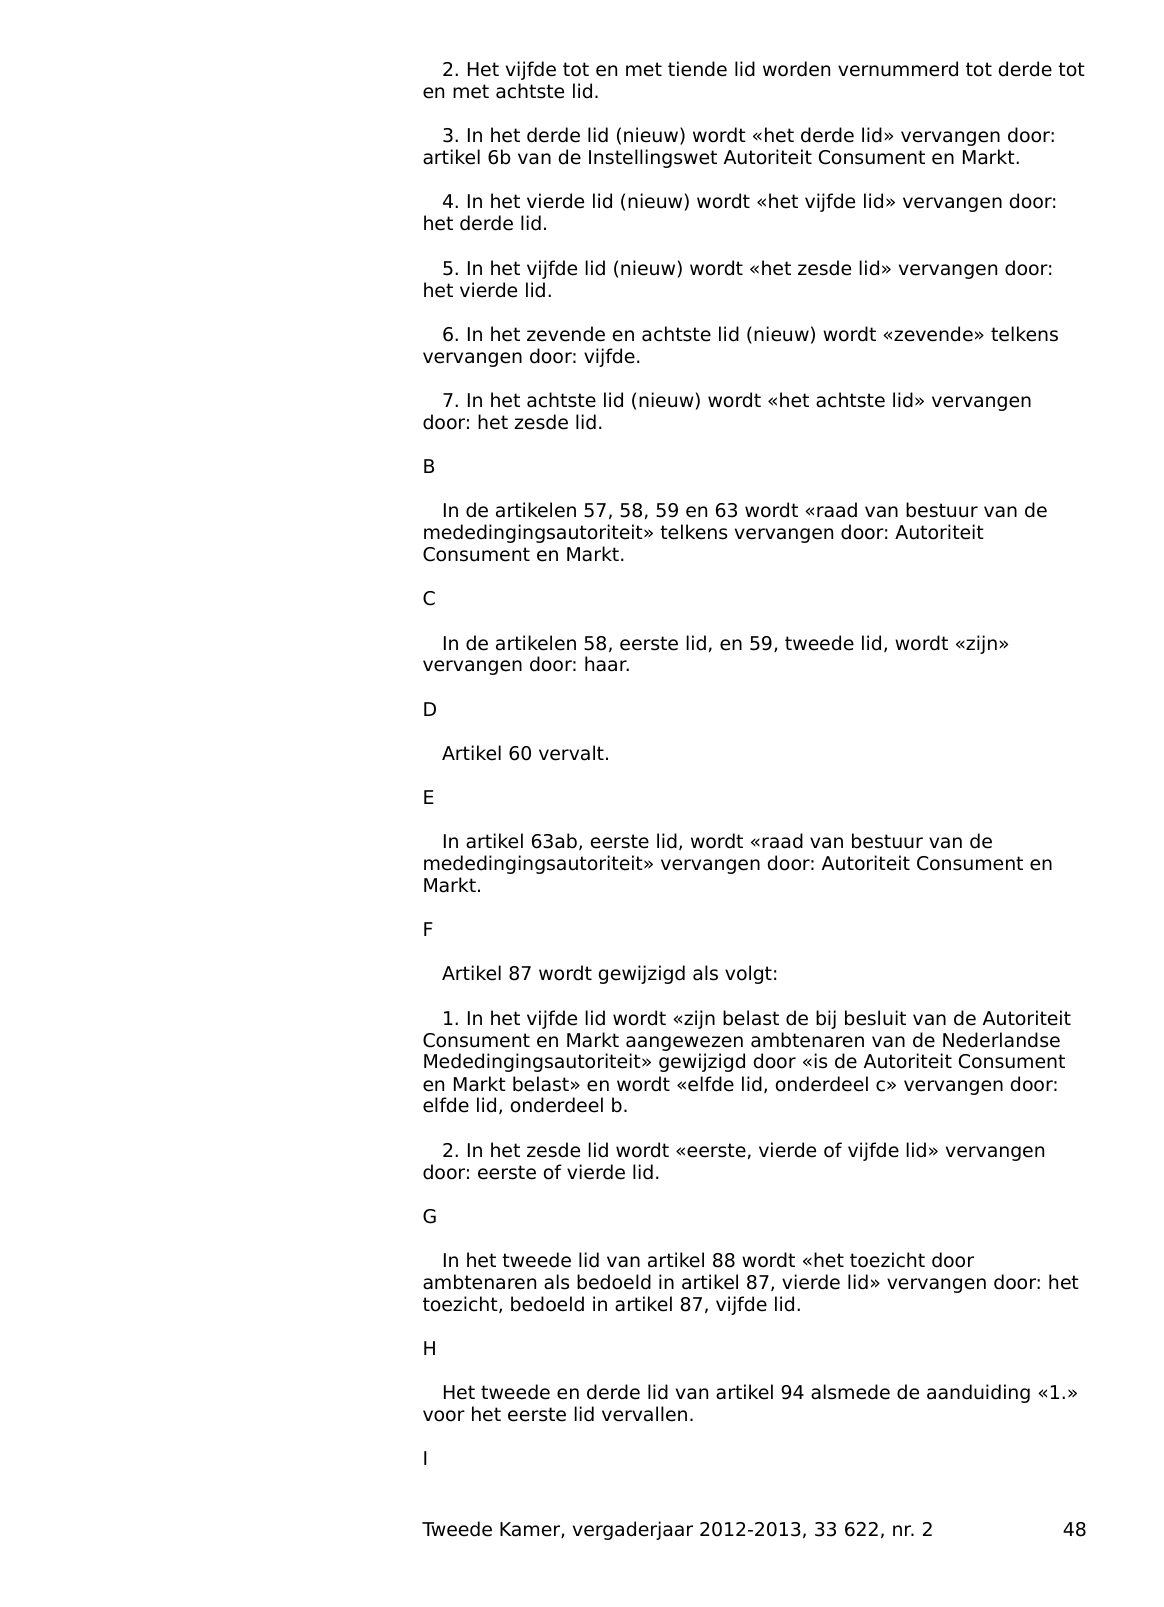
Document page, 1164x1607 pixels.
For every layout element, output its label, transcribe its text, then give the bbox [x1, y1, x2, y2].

text 5. In het vijfde lid (nieuw) wordt «het zesde lid» vervangen door: het vierde lid. [422, 257, 1087, 301]
text Artikel 87 wordt gewijzigd als volgt: [422, 963, 1087, 985]
text 7. In het achtste lid (nieuw) wordt «het achtste lid» vervangen door: het zesde lid. [422, 390, 1087, 434]
text H [422, 1338, 1087, 1360]
text 6. In het zevende en achtste lid (nieuw) wordt «zevende» telkens vervangen door: vijfde. [422, 324, 1087, 368]
text In het tweede lid van artikel 88 wordt «het toezicht door ambtenaren als bedoeld in artikel 87, vierde lid» vervangen door: het toezicht, bedoeld in artikel 87, vijfde lid. [422, 1250, 1087, 1316]
text F [422, 919, 1087, 941]
text Artikel 60 vervalt. [422, 743, 1087, 765]
text In artikel 63ab, eerste lid, wordt «raad van bestuur van de mededingingsautoriteit» vervangen door: Autoriteit Consument en Markt. [422, 831, 1087, 897]
text Het tweede en derde lid van artikel 94 alsmede de aanduiding «1.» voor het eerste lid vervallen. [422, 1382, 1087, 1426]
text 1. In het vijfde lid wordt «zijn belast de bij besluit van de Autoriteit Consument en Markt aangewezen ambtenaren van de Nederlandse Mededingingsautoriteit» gewijzigd door «is de Autoriteit Consument en Markt belast» en wordt «elfde lid, onderdeel c» vervangen door: elfde lid, onderdeel b. [422, 1007, 1087, 1117]
text E [422, 787, 1087, 809]
text In de artikelen 58, eerste lid, en 59, tweede lid, wordt «zijn» vervangen door: haar. [422, 632, 1087, 676]
text 3. In het derde lid (nieuw) wordt «het derde lid» vervangen door: artikel 6b van de Instellingswet Autoriteit Consument en Markt. [422, 125, 1087, 169]
text I [422, 1448, 1087, 1470]
text 2. Het vijfde tot en met tiende lid worden vernummerd tot derde tot en met achtste lid. [422, 59, 1087, 103]
text C [422, 588, 1087, 610]
text D [422, 698, 1087, 721]
text In de artikelen 57, 58, 59 en 63 wordt «raad van bestuur van de mededingingsautoriteit» telkens vervangen door: Autoriteit Consument en Markt. [422, 500, 1087, 566]
text 2. In het zesde lid wordt «eerste, vierde of vijfde lid» vervangen door: eerste of vierde lid. [422, 1139, 1087, 1183]
text B [422, 456, 1087, 478]
text G [422, 1206, 1087, 1228]
text 4. In het vierde lid (nieuw) wordt «het vijfde lid» vervangen door: het derde lid. [422, 191, 1087, 235]
